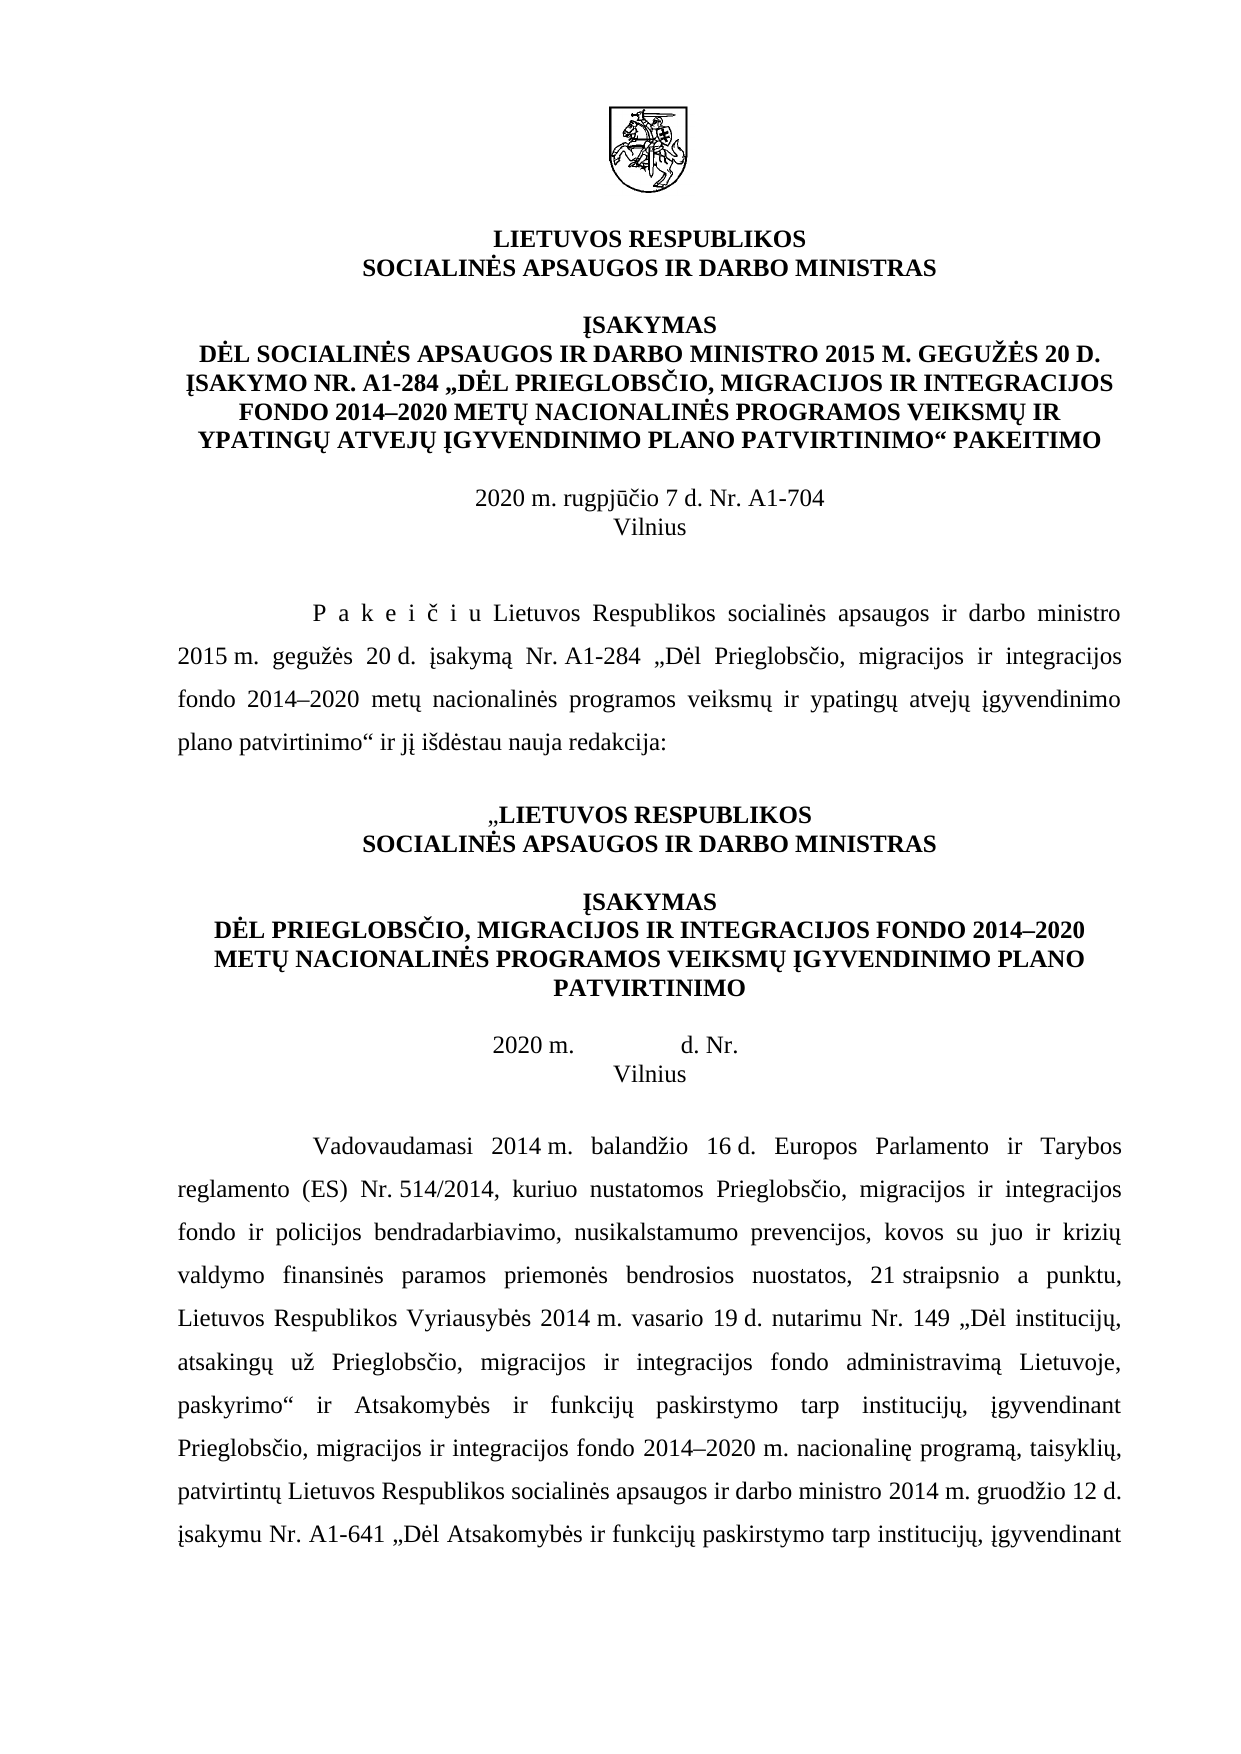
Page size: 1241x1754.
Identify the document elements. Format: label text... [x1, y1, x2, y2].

text Vilnius [177, 1059, 1122, 1088]
text Vadovaudamasi 2014 m. balandžio 16 d. Europos Parlamento ir Tarybos reglamento (ES) Nr. 514/2014, kuriuo nustatomos Prieglobsčio, migracijos ir integracijos fondo ir policijos bendradarbiavimo, nusikalstamumo prevencijos, kovos su juo ir krizių valdymo finansinės paramos priemonės bendrosios nuostatos, 21 straipsnio a punktu, Lietuvos Respublikos Vyriausybės 2014 m. vasario 19 d. nutarimu Nr. 149 „Dėl institucijų, atsakingų už Prieglobsčio, migracijos ir integracijos fondo administravimą Lietuvoje, paskyrimo“ ir Atsakomybės ir funkcijų paskirstymo tarp institucijų, įgyvendinant Prieglobsčio, migracijos ir integracijos fondo 2014–2020 m. nacionalinę programą, taisyklių, patvirtintų Lietuvos Respublikos socialinės apsaugos ir darbo ministro 2014 m. gruodžio 12 d. įsakymu Nr. A1-641 „Dėl Atsakomybės ir funkcijų paskirstymo tarp institucijų, įgyvendinant [177, 1131, 1122, 1548]
text 2020 m. rugpjūčio 7 d. Nr. A1-704 [177, 483, 1122, 512]
text Vilnius [177, 512, 1122, 541]
text P a k e i č i u Lietuvos Respublikos socialinės apsaugos ir darbo ministro 2015 m. gegužės 20 d. įsakymą Nr. A1-284 „Dėl Prieglobsčio, migracijos ir integracijos fondo 2014–2020 metų nacionalinės programos veiksmų ir ypatingų atvejų įgyvendinimo plano patvirtinimo“ ir jį išdėstau nauja redakcija: [177, 598, 1122, 757]
text LIETUVOS RESPUBLIKOS [177, 224, 1122, 253]
text DĖL SOCIALINĖS APSAUGOS IR DARBO MINISTRO 2015 M. GEGUŽĖS 20 D. ĮSAKYMO NR. A1-284 „DĖL PRIEGLOBSČIO, MIGRACIJOS IR INTEGRACIJOS FONDO 2014–2020 METŲ NACIONALINĖS PROGRAMOS VEIKSMŲ IR YPATINGŲ ATVEJŲ ĮGYVENDINIMO PLANO PATVIRTINIMO“ PAKEITIMO [177, 339, 1122, 454]
text 2020 m. d. Nr. [177, 1030, 1122, 1059]
text DĖL PRIEGLOBSČIO, MIGRACIJOS IR INTEGRACIJOS FONDO 2014–2020 METŲ NACIONALINĖS PROGRAMOS VEIKSMŲ ĮGYVENDINIMO PLANO PATVIRTINIMO [177, 915, 1122, 1002]
text SOCIALINĖS APSAUGOS IR DARBO MINISTRAS [177, 253, 1122, 282]
text ĮSAKYMAS [177, 311, 1122, 339]
text SOCIALINĖS APSAUGOS IR DARBO MINISTRAS [177, 829, 1122, 858]
text ĮSAKYMAS [177, 887, 1122, 915]
text „LIETUVOS RESPUBLIKOS [177, 800, 1122, 829]
